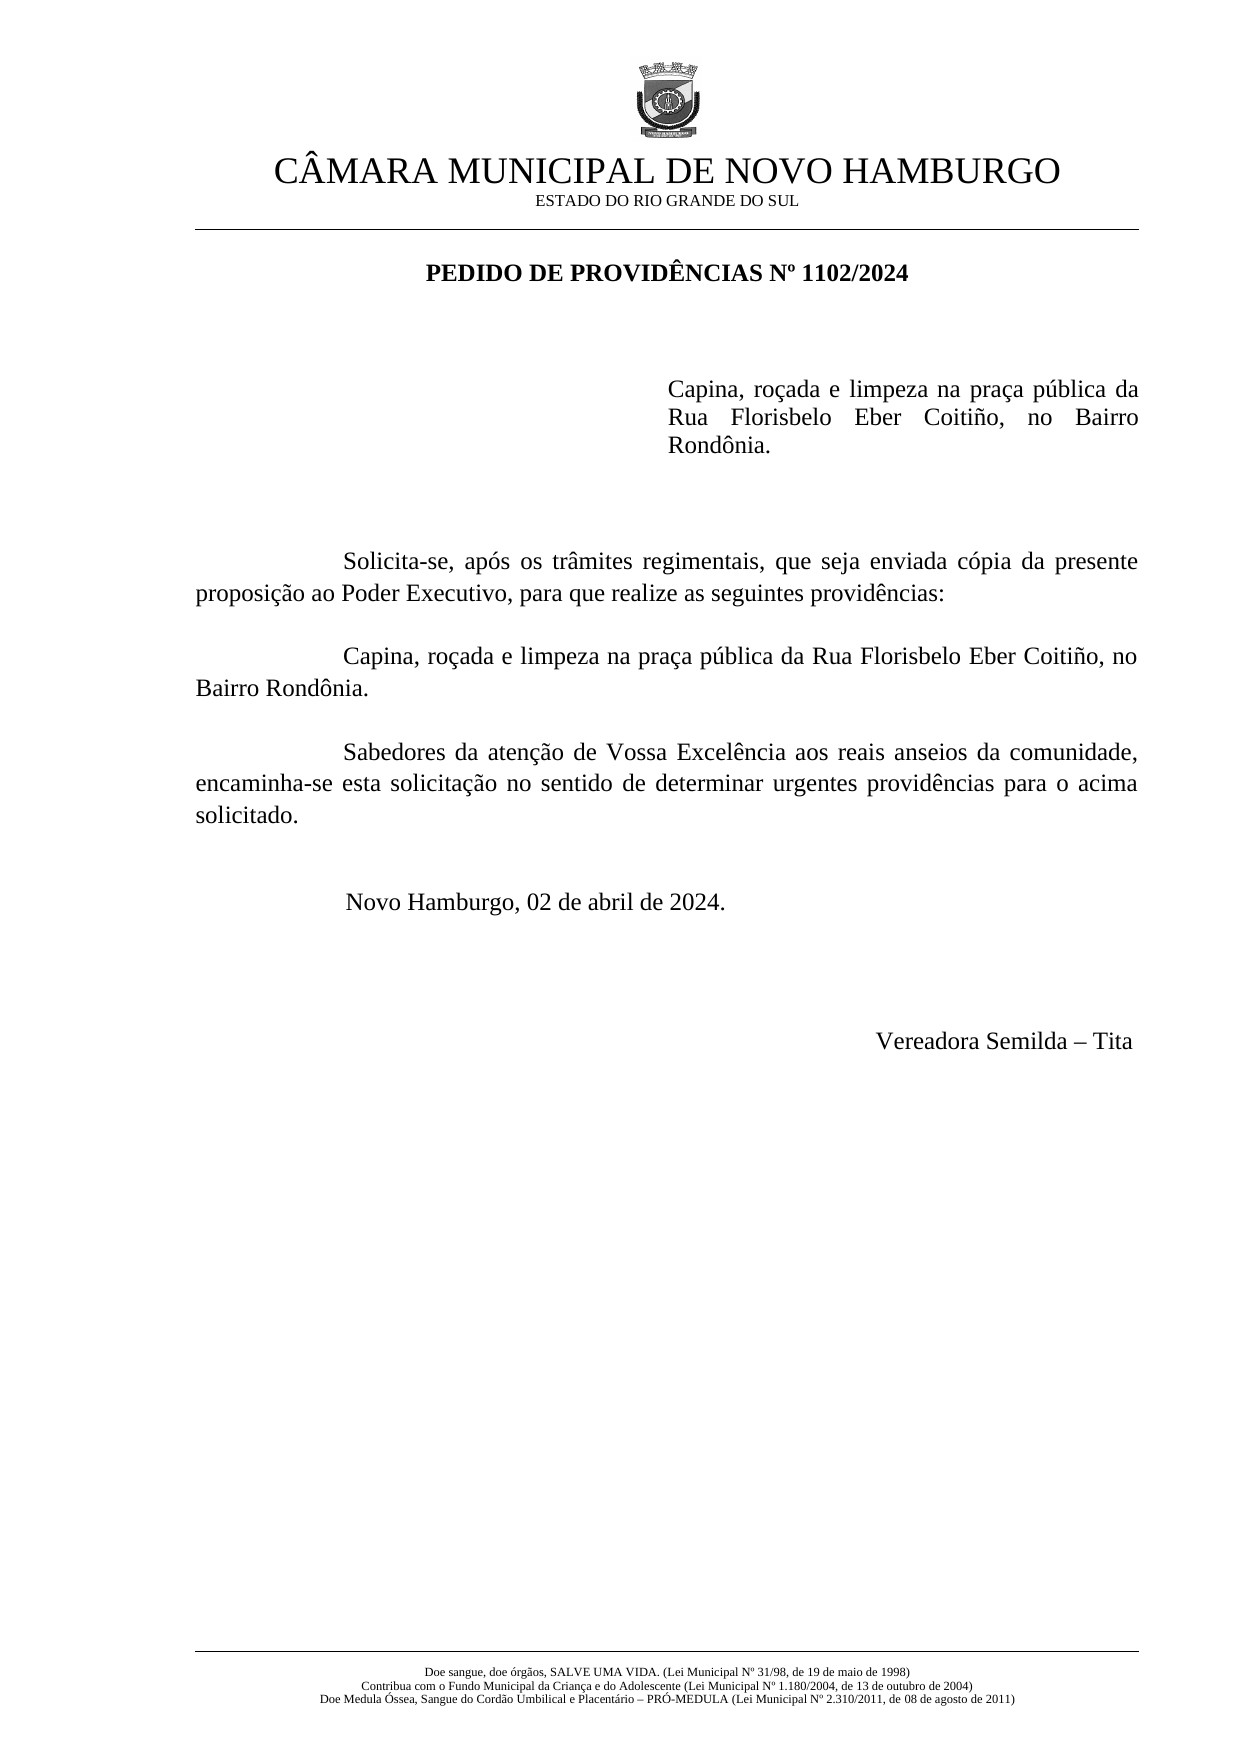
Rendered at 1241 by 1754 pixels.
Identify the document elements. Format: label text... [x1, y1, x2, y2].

text PEDIDO DE PROVIDÊNCIAS Nº 1102/2024 [195, 259, 1139, 287]
text Novo Hamburgo, 02 de abril de 2024. [195, 888, 1139, 916]
text Capina, roçada e limpeza na praça pública da Rua Florisbelo Eber Coitiño, no Bairro Rondônia. [668, 375, 1139, 458]
text Capina, roçada e limpeza na praça pública da Rua Florisbelo Eber Coitiño, no Bairro Rondônia. [195, 642, 1139, 702]
text Vereadora Semilda – Tita [195, 1027, 1139, 1055]
text Sabedores da atenção de Vossa Excelência aos reais anseios da comunidade, encaminha-se esta solicitação no sentido de determinar urgentes providências para o acima solicitado. [195, 738, 1139, 829]
text Solicita-se, após os trâmites regimentais, que seja enviada cópia da presente proposição ao Poder Executivo, para que realize as seguintes providências: [195, 547, 1139, 607]
